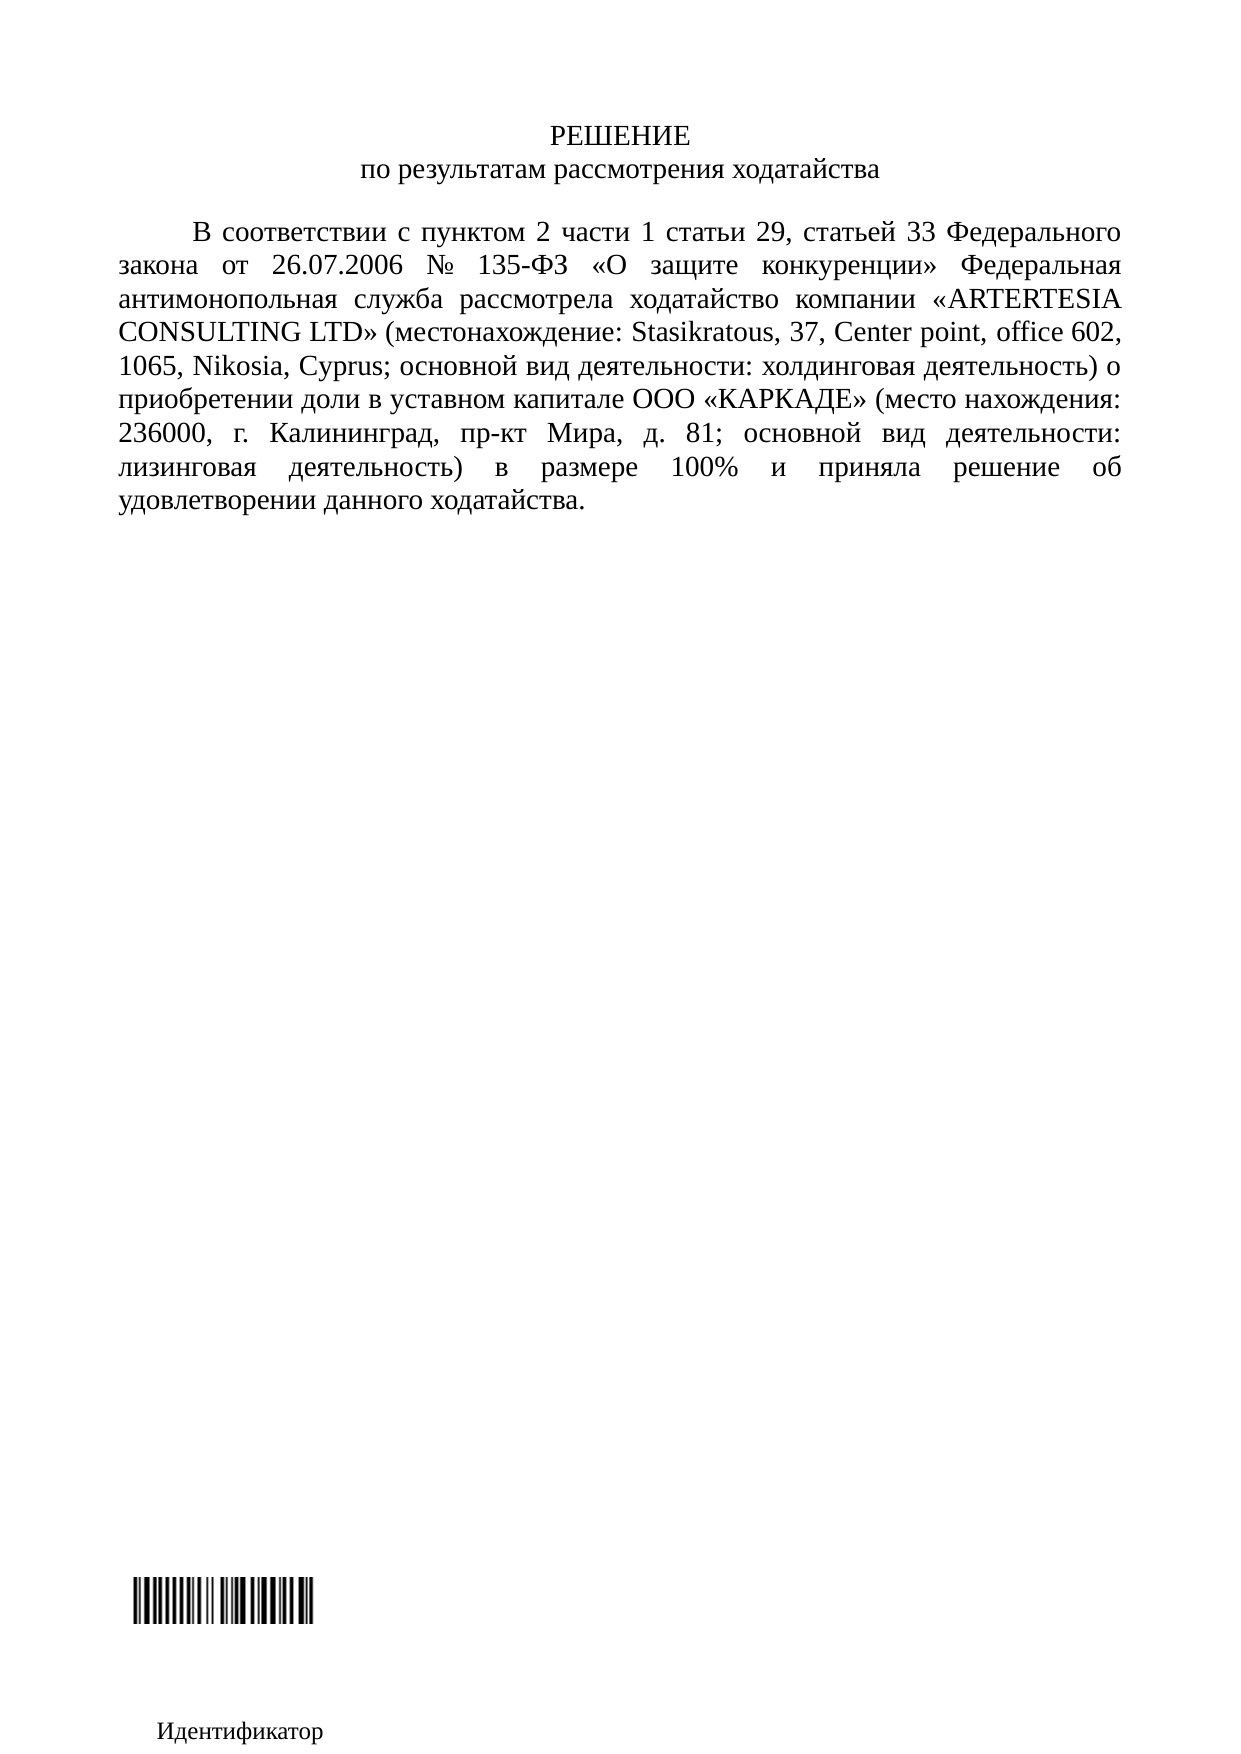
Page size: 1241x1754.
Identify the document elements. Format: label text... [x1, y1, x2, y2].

text по результатам рассмотрения ходатайства [118, 152, 1122, 185]
text РЕШЕНИЕ [118, 118, 1122, 152]
picture [118, 1577, 331, 1624]
text В соответствии с пунктом 2 части 1 статьи 29, статьей 33 Федерального закона от 26.07.2006 № 135-ФЗ «О защите конкуренции» Федеральная антимонопольная служба рассмотрела ходатайство компании «ARTERTESIA CONSULTING LTD» (местонахождение: Stasikratous, 37, Center point, office 602, 1065, Nikosia, Cyprus; основной вид деятельности: холдинговая деятельность) о приобретении доли в уставном капитале ООО «КАРКАДЕ» (место нахождения: 236000, г. Калининград, пр-кт Мира, д. 81; основной вид деятельности: лизинговая деятельность) в размере 100% и приняла решение об удовлетворении данного ходатайства. [118, 214, 1122, 516]
